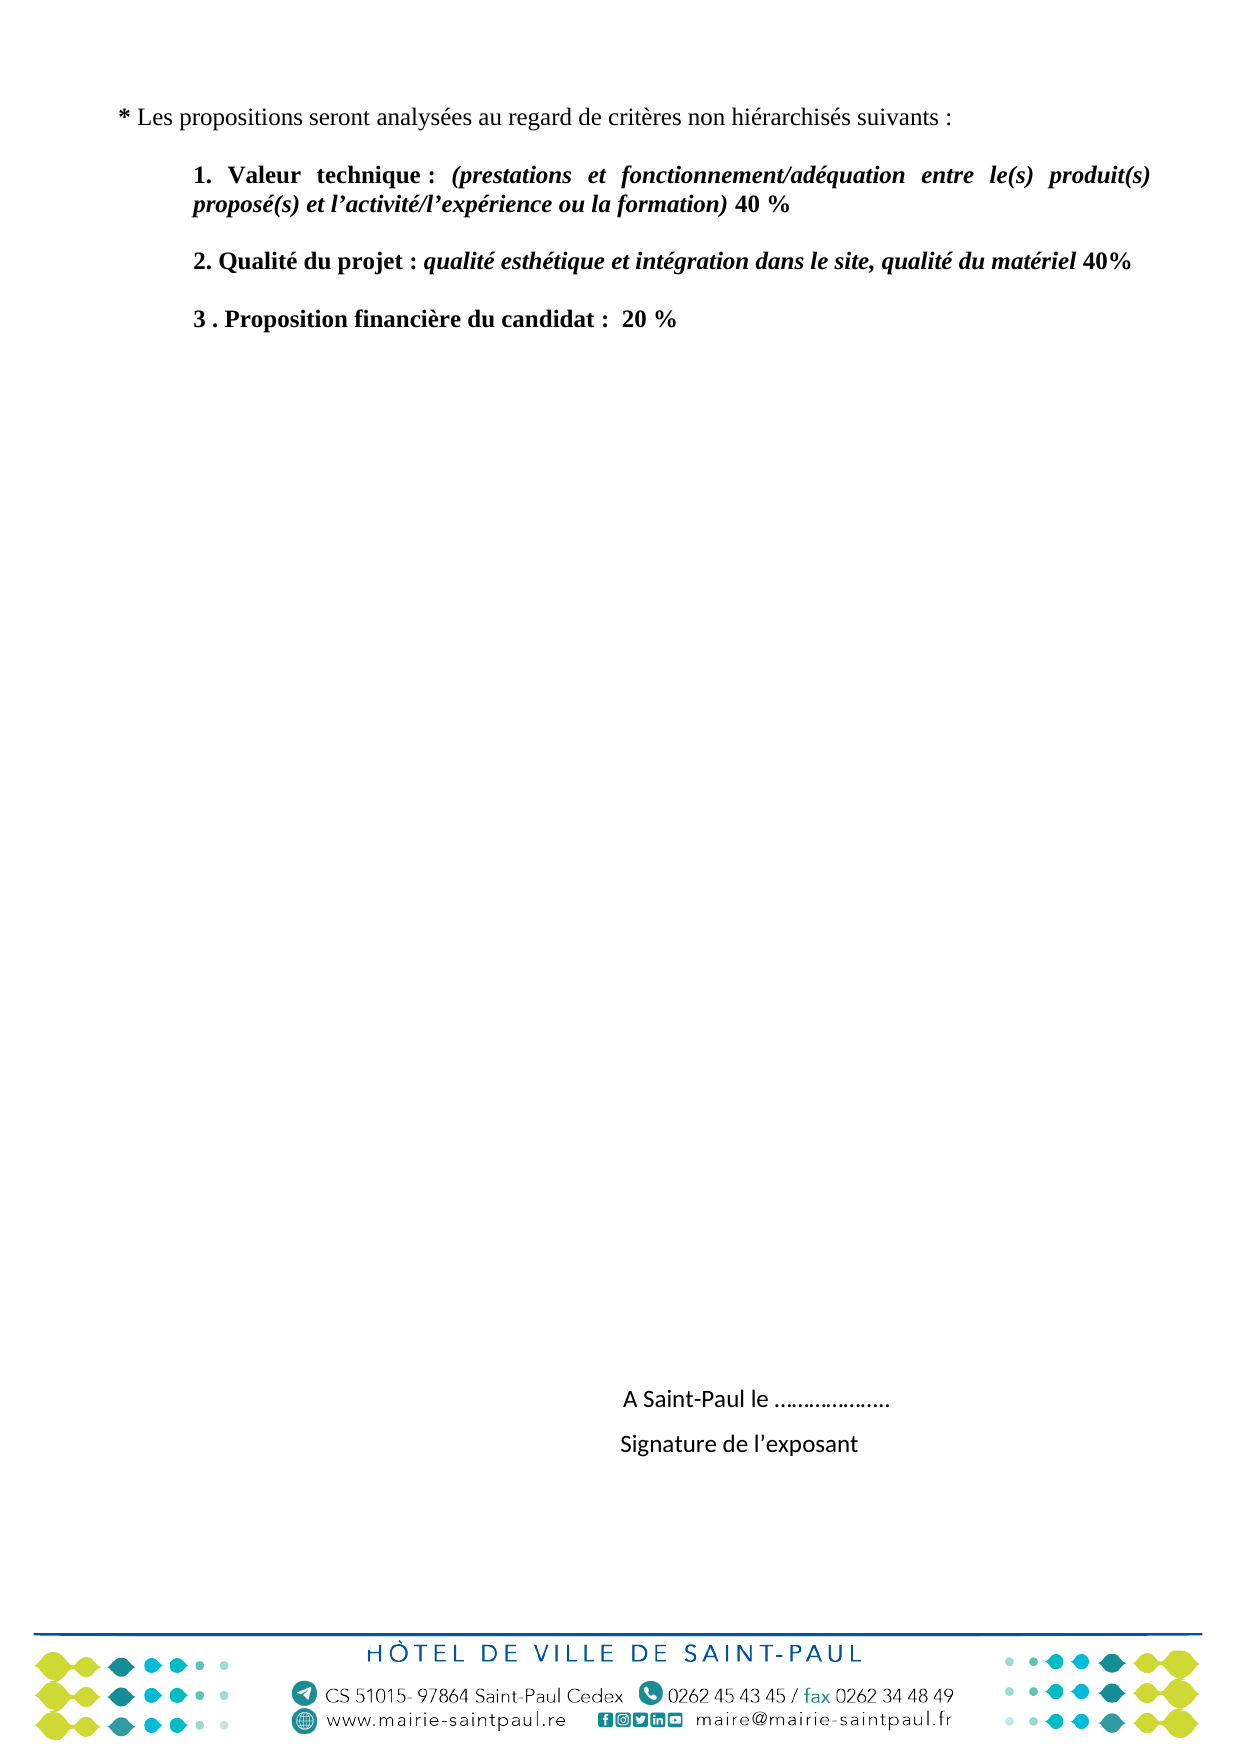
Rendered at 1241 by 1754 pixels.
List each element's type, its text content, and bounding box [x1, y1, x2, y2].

picture [51, 1643, 1204, 1667]
text Signature de l’exposant [561, 1428, 1152, 1459]
list 2. Qualité du projet : qualité esthétique et intégration dans le site, qualité du matériel 40% [156, 246, 1152, 275]
text * Les propositions seront analysées au regard de critères non hiérarchisés suivants : [118, 102, 1152, 131]
list 3 . Proposition financière du candidat : 20 % [156, 304, 1152, 332]
list 1. Valeur technique : (prestations et fonctionnement/adéquation entre le(s) produit(s) proposé(s) et l’activité/l’expérience ou la formation) 40 % [156, 160, 1152, 217]
text A Saint-Paul le ……………….. [118, 1383, 1152, 1413]
